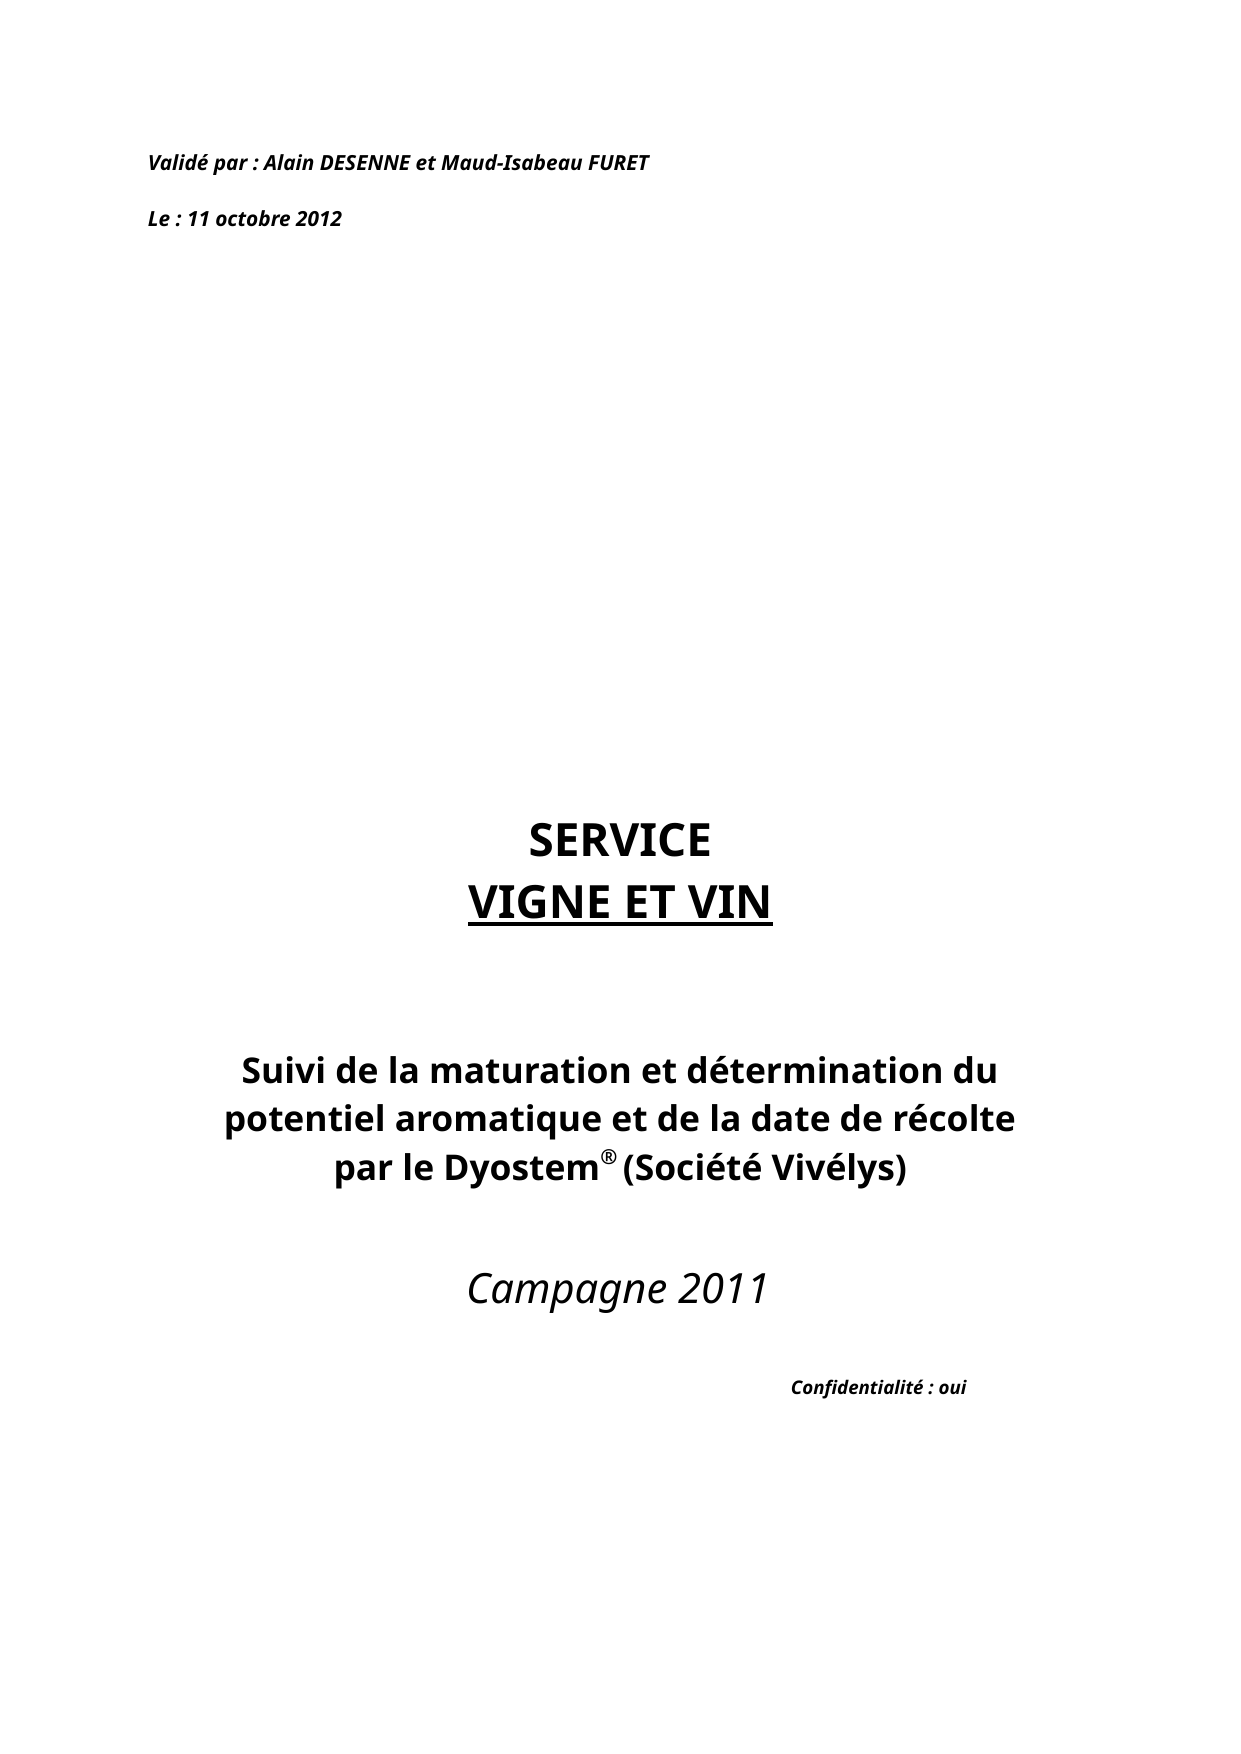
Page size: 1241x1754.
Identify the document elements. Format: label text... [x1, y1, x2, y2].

text Validé par : Alain DESENNE et Maud-Isabeau FURET [148, 148, 1093, 176]
text Le : 11 octobre 2012 [148, 204, 1093, 233]
table_header SERVICE VIGNE ET VIN Suivi de la maturation et détermination du potentiel aromatique et de la date de récolte par le Dyostem® (Société Vivélys) Campagne 2011 Confidentialité : oui [198, 802, 1042, 1406]
